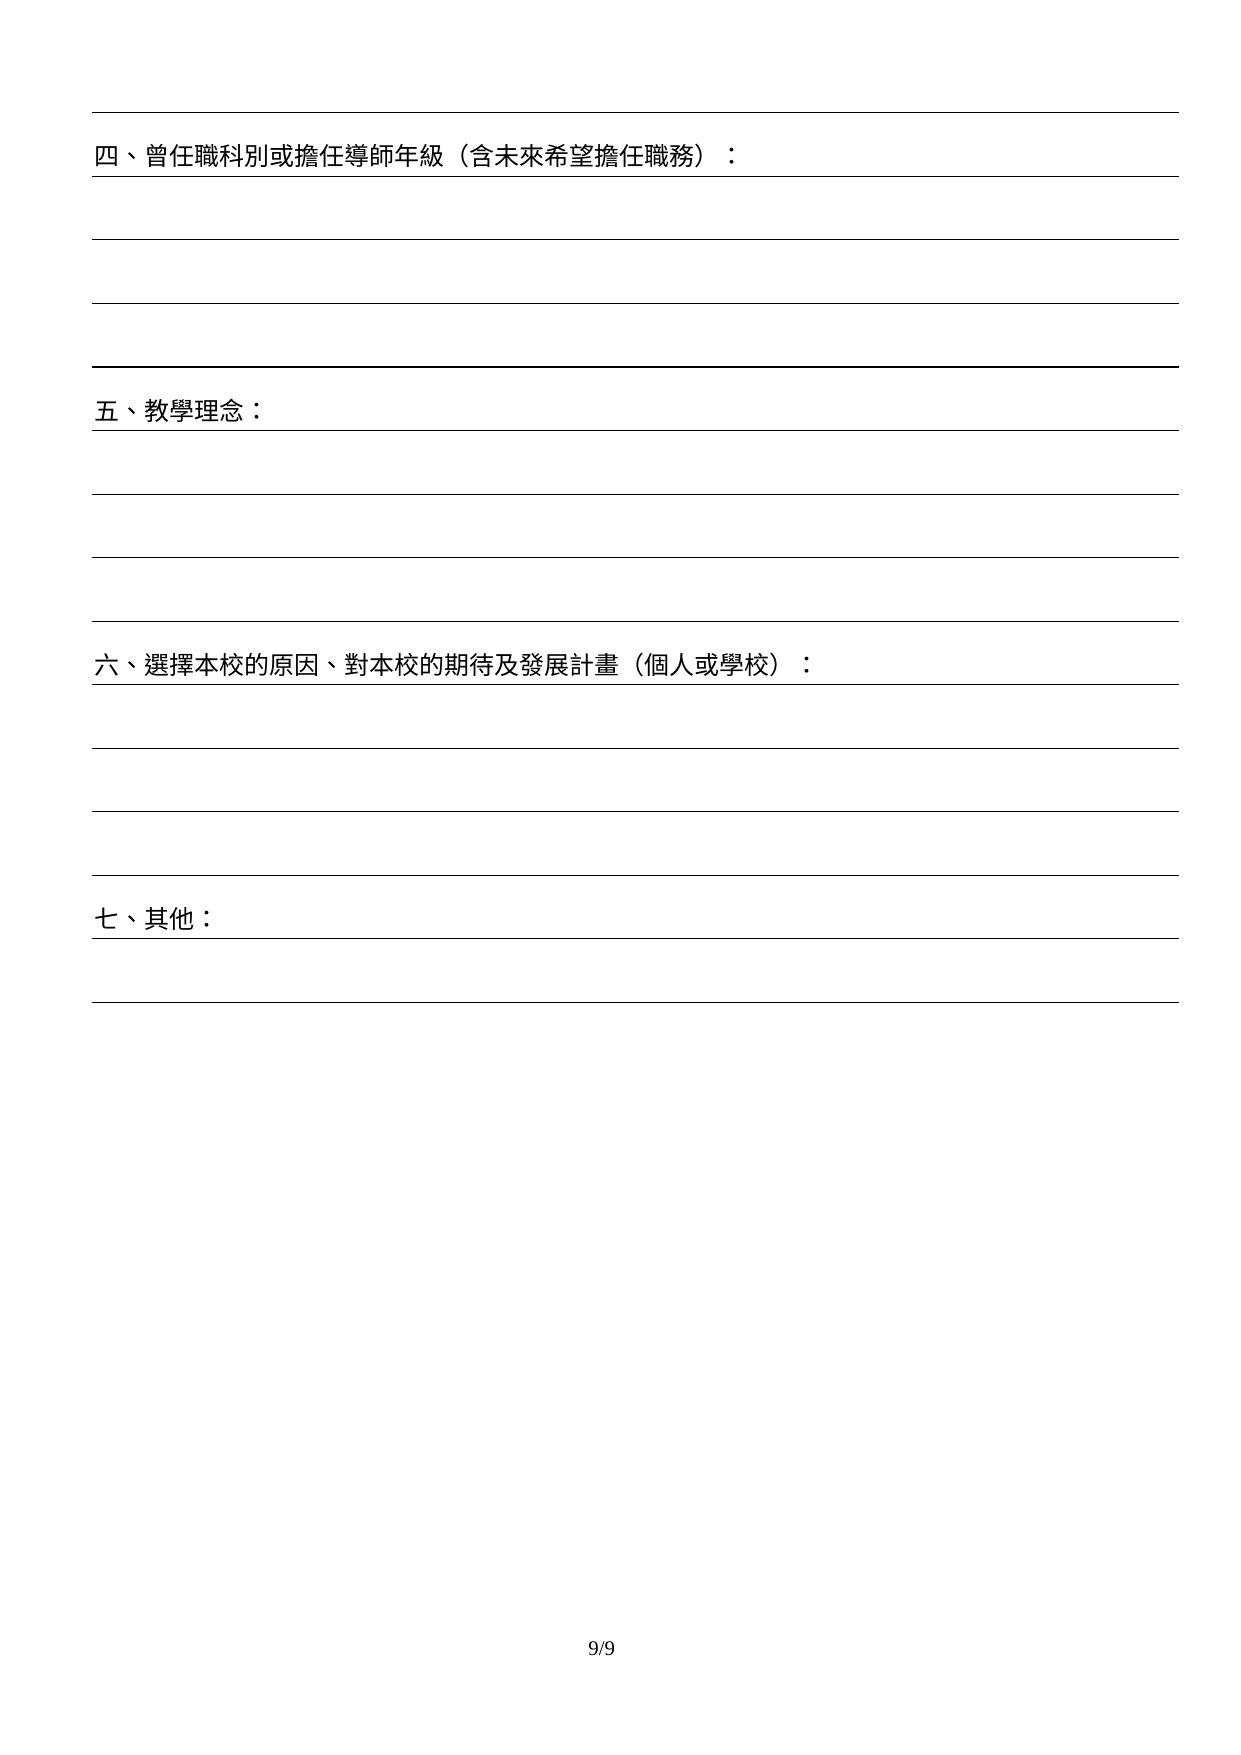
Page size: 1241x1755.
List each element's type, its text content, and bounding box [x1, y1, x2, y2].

table_cell [92, 304, 1179, 366]
table_cell [92, 177, 1179, 239]
table_cell [92, 495, 1179, 557]
table_cell 七、其他： [92, 876, 1179, 938]
table_cell 六、選擇本校的原因、對本校的期待及發展計畫（個人或學校）： [92, 622, 1179, 684]
table_cell [92, 685, 1179, 748]
table_cell [92, 558, 1179, 621]
table_cell 四、曾任職科別或擔任導師年級（含未來希望擔任職務）： [92, 113, 1179, 176]
table_cell 五、教學理念： [92, 368, 1179, 430]
table_cell [92, 749, 1179, 811]
table_cell [92, 431, 1179, 493]
table_cell [92, 939, 1179, 1002]
table_cell [92, 240, 1179, 303]
table_cell [92, 812, 1179, 875]
